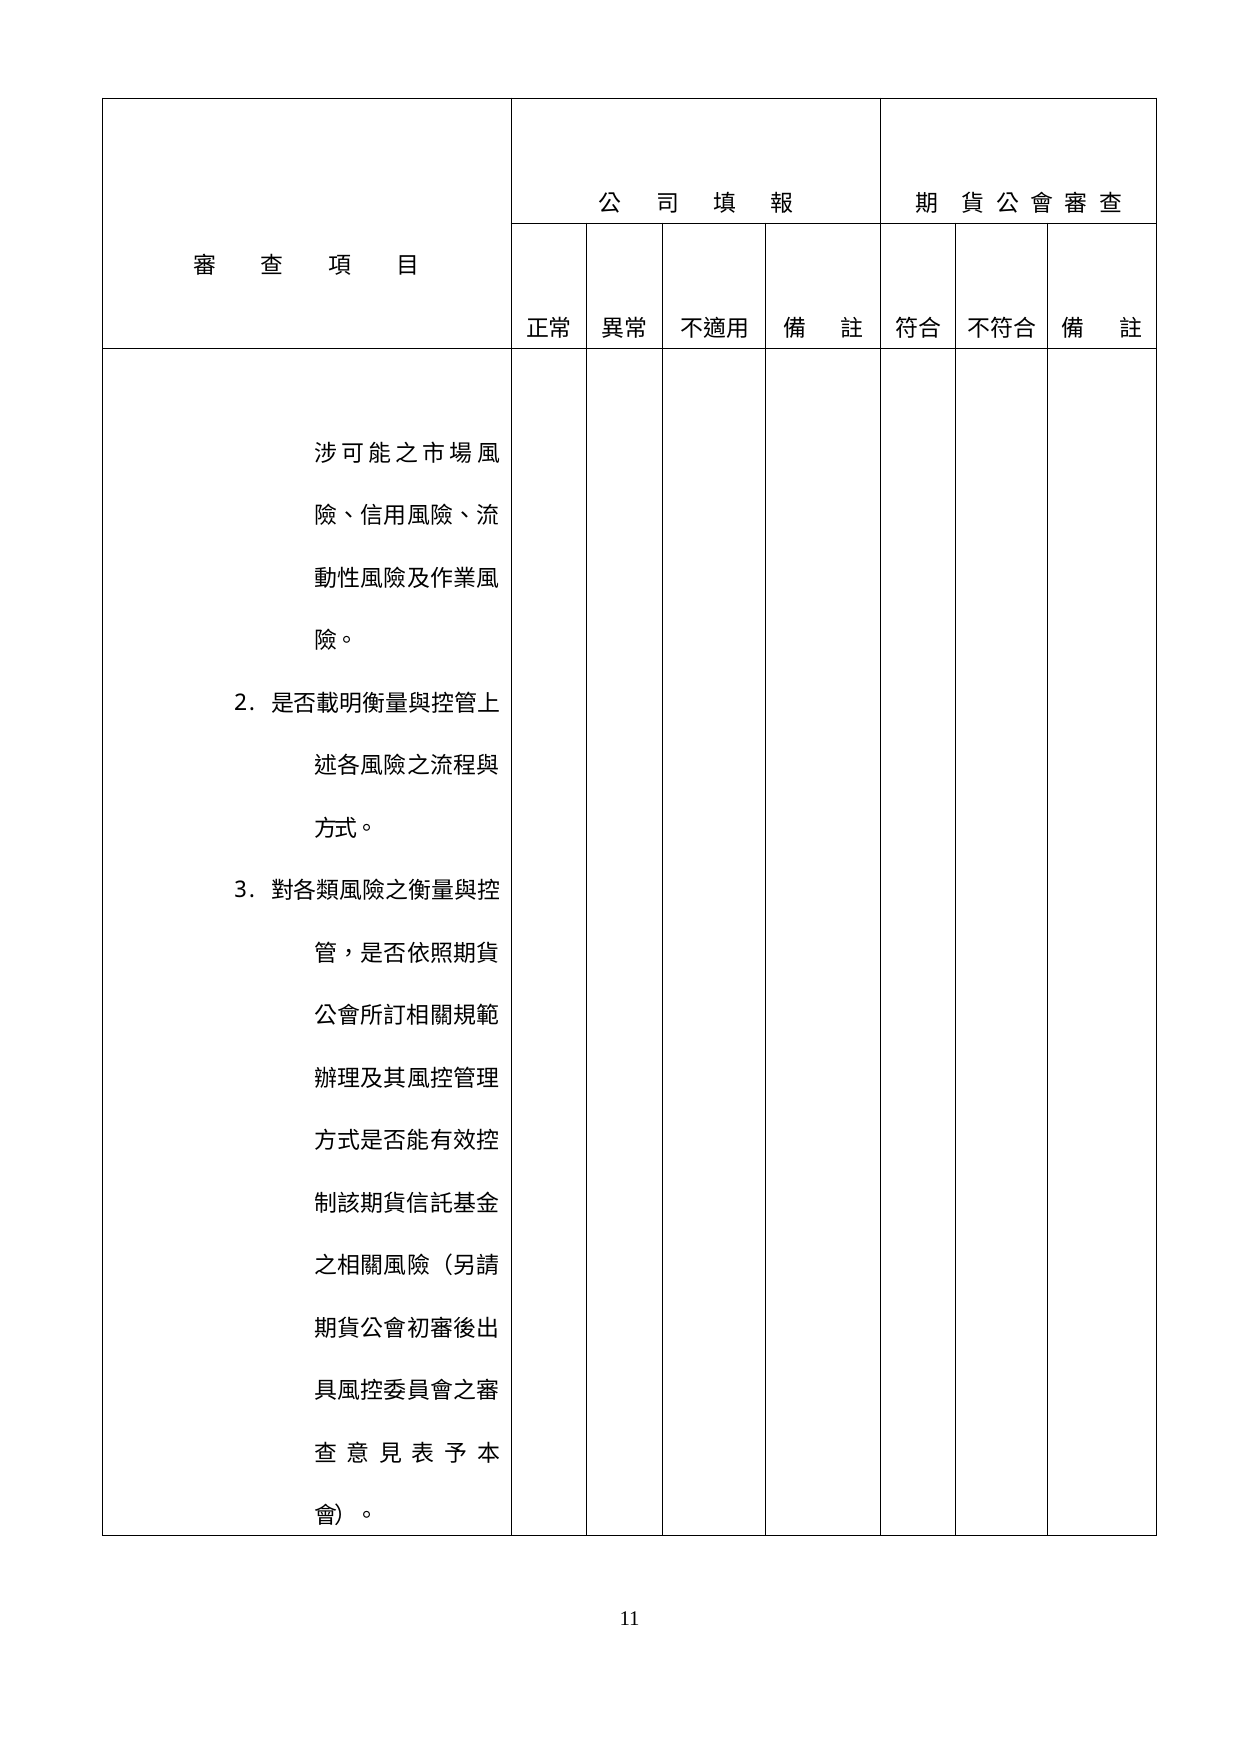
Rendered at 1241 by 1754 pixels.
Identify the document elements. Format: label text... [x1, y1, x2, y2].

table_cell [766, 349, 880, 1535]
table_cell [663, 349, 765, 1535]
table_header 期 貨 公 會 審 查 [881, 99, 1156, 222]
table_cell 不適用 [663, 224, 765, 347]
table_cell 備 註 [1048, 224, 1156, 347]
table_cell 正常 [512, 224, 586, 347]
table_cell 異常 [587, 224, 662, 347]
table_cell [1048, 349, 1156, 1535]
table_cell [587, 349, 662, 1535]
table_cell [881, 349, 955, 1535]
table_cell [512, 349, 586, 1535]
table_cell 備 註 [766, 224, 880, 347]
table_cell 符合 [881, 224, 955, 347]
table_cell 【應檢附書件之審查】 【發行計畫】(追加募集案不適用) 依期貨信託事業申請書件，是否有事實證明可達成發行計畫之能力。 本次募集計畫重要內容： 發行額度（如為首募，額度不得低於新臺幣5億元） 投資地區及範圍： 投資地區不得為大陸地區。 期貨交易地區限本會依期貨交易法第5條公告之期貨交易所。 投資範圍是否依期貨信託基金管理辦法第38條第1項規定。 投資外國期貨基金是否依本會依期貨信託基金管理辦法第49條第1項第20款所定相關規範辦理。 投資外國有價證券是否依本會依期貨信託基金管理辦法第43條第3項所定相關規範辦理。 是否投資有價證券以外之期貨相關現貨商品，包含擬以實務交割者（應另檢具投資與風險管理計畫經本會另案核准）。 投資基本方針、策略、特色及定位： 基金性質是否為期貨信託基金（除組合型、保本型外，投資有價證券之比率不得超過基金NAV之40％）。 是否敘明基金之投資組合配置情形及實際操作方式。 是否載明基金對各標的之交易與投資符合期貨信託基金管理辦法第38條至第49條之規定及其控管方式是否合理。 是否載明基金對流動資產之保持符合期貨信託基金管理辦法第50條之規定及其控管方式是否合理。 投資基本方針是否與期貨信託契約所載相符。 是否敘明不符合投資基本方針、策略之特殊情形，及該特殊情形與相對應之風險管理方式是否合理。 對基金之整體風險控管方式： 除投資標的與流動資產之比率應符合期貨信託基金管理辦法外，是否敘明基金從事交易或投資所涉可能之市場風險、信用風險、流動性風險及作業風險。 是否載明衡量與控管上述各風險之流程與方式。 對各類風險之衡量與控管，是否依照期貨公會所訂相關規範辦理及其風控管理方式是否能有效控制該期貨信託基金之相關風險（另請期貨公會初審後出具風控委員會之審查意見表予本會）。 是否載明董事會檢視總風險暴露程度、計算風險之方式及最大可能損失之頻率（至少每季）。 是否載明基金淨資產價值低於本會所定標準時之處理方式及通報機制： 非屬指數股票型期貨信託基金者，應立即通報本會及期貨公會；期貨信託事業並應即擬具改善計畫提報董事會。 屬指數股票型期貨信託基金者，應立即通報本會、期貨公會及證交所，期貨信託事業並應提出具體原因說明。 基金名稱是否標明期貨字樣，且不違反其基本方針及投資範圍。 是否載明具有募集能力與經理能力之具體事證。 預計基金成立時之規模。 對公司、期貨及證券市場不致產生不利影響並具有效益。 是否載明基金保管機構遴選標準、評估過程及結果，及基金保管機構是否符合本會所定之條件。 全權委託其他專業機構運用期貨信託基金者： 是否載明委託比率，且該比率符合「期貨信託事業全權委託其他專業機構運用期貨信託基金應注意事項」之規定。 是否載明委託之範圍，且該範圍符合本基金投資基本方針、策略、特色及定位。 是否載明其委託之作業流程（包含基金保管機構之作業流程）、方式且該作業流程與方式合理。 是否載明其委託費用。該費用是否併於經理費中，且費用合理性是否有佐證資料。 是否載明受委任機構之選任標準，且其受委任機構符合「期貨信託事業全權委託其他專業機構運用期貨信託基金應注意事項」規定。 是否載明全權委託其他專業機構運用期貨信託基金之風險監控管理措施及受委任機構就受委任事項之風險管理程序。 上述6.之風控措施與程序是否合理。 是否載明全權委託契約之重要內容，且其與期貨公會所訂契約範本有差異之內容合理並對受益人權益之保障無不足之情事。 涉及國外交易或投資者應再審查： 是否得以取得國外即時資訊；如屬跨國交易或投資者，是否得以取得各相關國家投資資訊。 國外交易或投資之交易流程、委託交易方式、交割流程及時間是否合理（應敘明基金交割流程圖及時間，並以文字配合說明流程）。 國外顧問契約之重要條款是否明定（契約中應載明國外投資顧問公司提供資訊之內容、頻率及收費方式等）。 期貨信託事業委託提供國外顧問服務之專業機構或其集團企業提供集中交易服務間接向國外證券商交易者： （1）是否載明委託國外顧問專業機構或其集團企業之交易流程、委託方式及委託費率，及其規劃是否合理（註：應說明委託方式係以電話、傳真或其他方式，及雙方保存委託紀錄之方式及保存時間）。 （2）是否載明委託國外投資顧問專業機構或其集團企業之風險控管程序，及國外投資顧問專業機構或其集團企業本身之風險控管程序，及其風控程序是否合理。 （3）是否載明國外投資顧問專業機構或其集團企業對國外交易對象之評估作業，及該評估是否符合所定之選任標準。 （4）委託契約之重要內容： 是否載明國外投資顧問專業機構或其集團企業就該基金之投資無決定權，所有交易須由期貨信託事業作成投資決定後方得交付執行。 是否載明期貨信託事業有權查閱委託交易細節，所有交易並不得有損及該基金受益人權益之情事。 是否載明錯帳處理作業及責任歸屬。 是否載明文件資料保存方式及年限。 是否載明委託費率。 本次募集基金與期貨信託事業已發行基金，其投資地區、標的、基本方針、策略、特色是否有所區隔。 行銷方式： 過去銷售經驗是否足以佐證本次基金銷售之可行性。 銷售機構： 資格條件是否符合期貨信託基金管理辦法第24條、第25條。 是否已出具銷售機構符合資格之聲明書。 期貨公會是否已審查核准其銷售契約。 各類型基金應載明事項： 組合型基金應再審查： 是否敘明投資子基金之投資決策。 子基金檔數不得少於5檔。 子基金是否非向特定人募集或私募者，且非係組合型基金。 投資於期貨信託基金管理辦法第38條第1項第3款之總額是否不低於本基金NAV之60％，且投資每檔子基金之總額不超過本基金NAV之30％。 保本型基金應再審查： 保本比率是否達投資本金之90％以上。 投資之固定收益商品或以定存保持之資產，是否符合本會所定之條件。 除上述2之外，運用範圍是否僅限於期貨交易（集中市場及店頭市場）。 保證型基金之保證機構是否符合本會所定之條件。 保護型基金並無使用保證、安全、無風險等類似文字。 是否敘明因應投資人提前買回之處理機制（包含保本參與率）。 是否敘明期貨信託事業就匯率變動對保本可能造成之影響。 傘型基金應再審查： 子基金數是否不超過3檔。 是否分析比較各子基金之異同點，及其資產配置理念是否有所區隔。 子基金間之轉換機制及相關費用是否合理。 （四）指數股票型基金，應再審查： 1.是否具體說明標的指數符合下列條件且有佐證資料： （1）指數編製者應具有編製指數之專業能力及經驗。 （2）指數應對所界定之契約標的市場具有代表性。 （3）指數成分應具備分散性及流動性： a.是否申請指數成分不具備分散性。 b.申請指數成分不具備分散性之說明是否合理。 （4）指數資訊應充分揭露並易於取得。 （5）無違反法令規定或不宜列為標的指數之情事。 2.國外專業機構顧問對象之基本資料及經驗說明。 3.上市交易及現金申購、買回之方式及程序（或其他替代方案）。 4.指數編製方式及期貨信託事業複製指數表現之操作方式。 5.風險控管方式。 6.參與契約之重要內容是否載明下列事項： （1）簽約主體。 （2）參與證券商之資格條件、義務與責任。 （3）現金申購相關事宜（或其他替代方式）。 （4）現金買回相關事宜（或其他替代方式）。 （5）參與證券商所受報酬之計算相關事宜。 （6）參與契約之終止相關事宜。 （7）參與契約未規定事項應依相關法令、證券交易所與證券集中保管事業相關規章規定辦理。 7.預計基金成立時參與之證券商之名單。 其他應載明事項有無違反法令或損及受益人權益事項。 [103, 349, 511, 1535]
table_header 公 司 填 報 [512, 99, 880, 222]
table_header 審 查 項 目 [103, 99, 511, 347]
table_cell 不符合 [956, 224, 1047, 347]
table_cell [956, 349, 1047, 1535]
